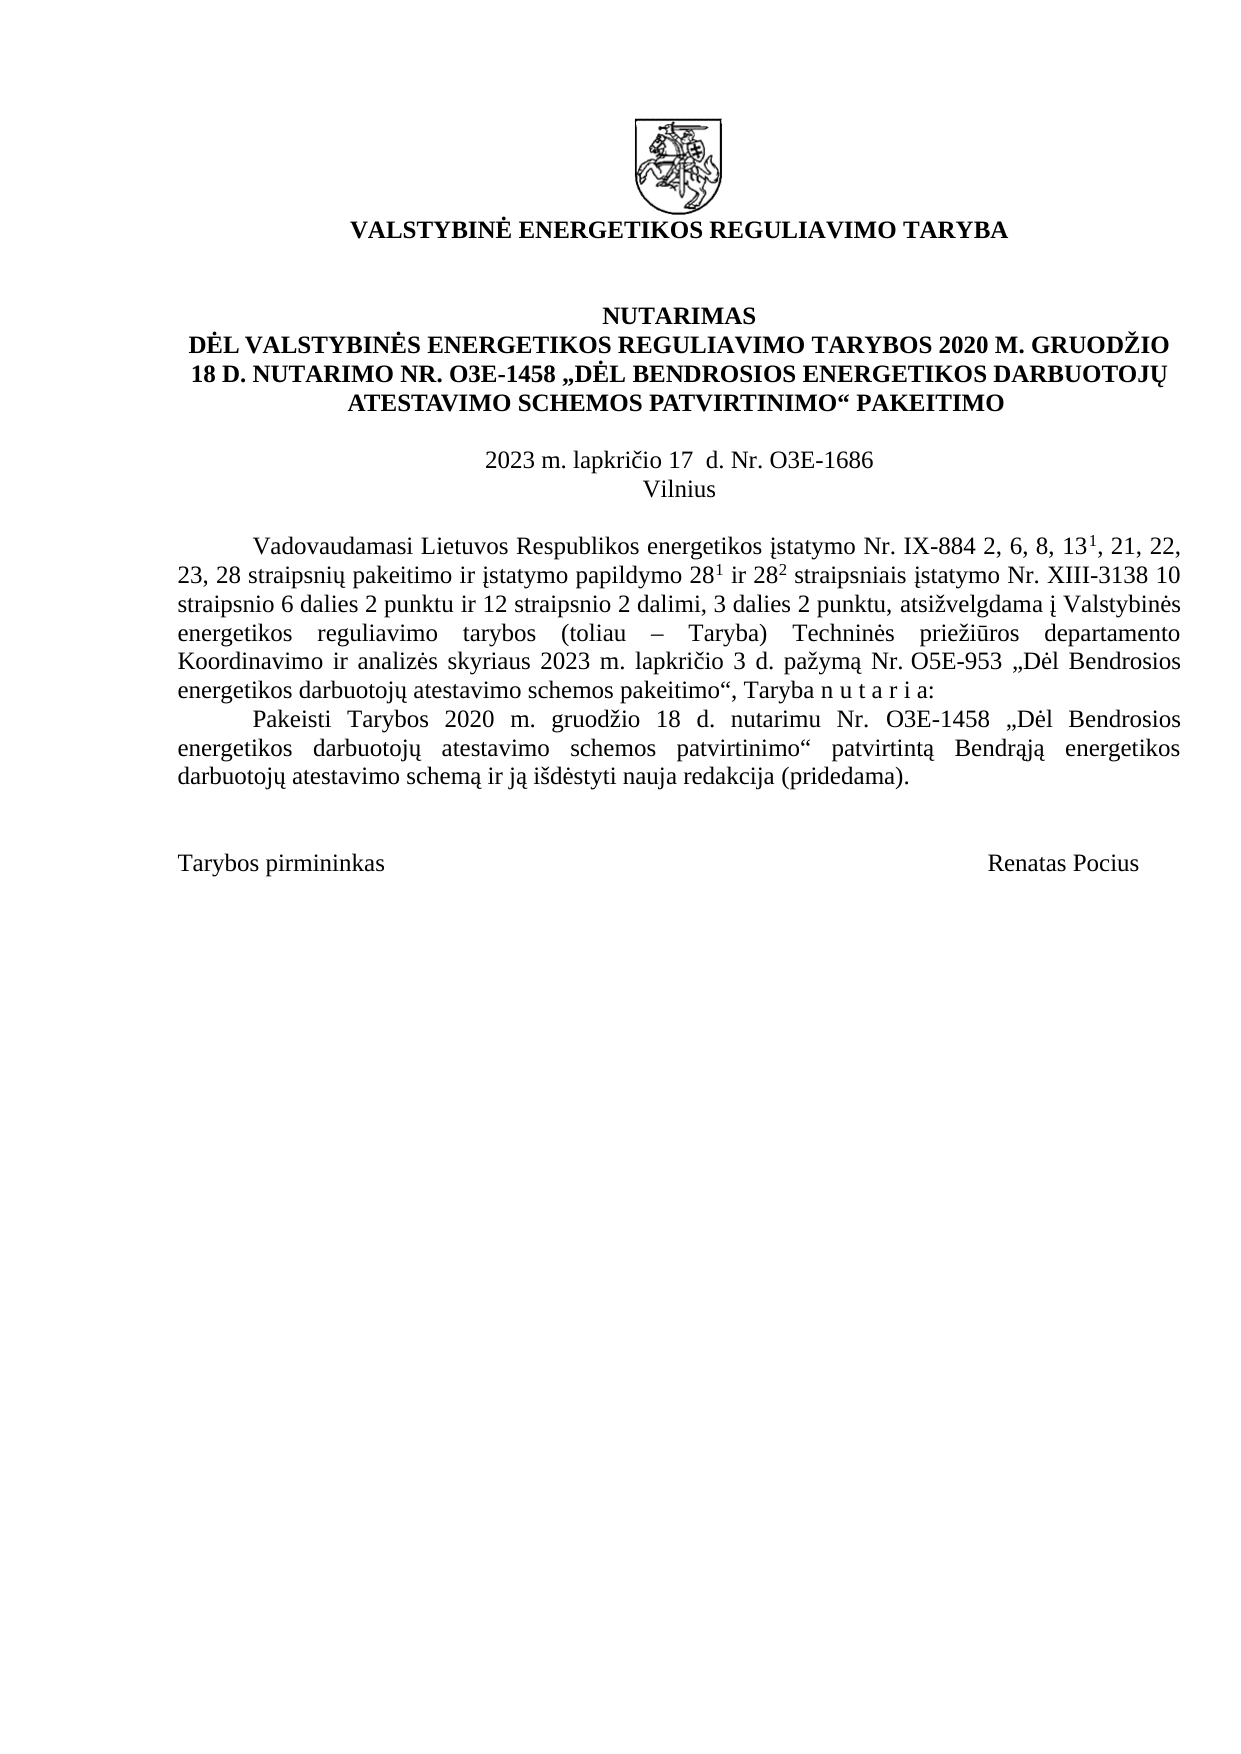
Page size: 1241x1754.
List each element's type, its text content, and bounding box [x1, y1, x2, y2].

text VALSTYBINĖ ENERGETIKOS REGULIAVIMO TARYBA [177, 215, 1181, 244]
text Pakeisti Tarybos 2020 m. gruodžio 18 d. nutarimu Nr. O3E-1458 „Dėl Bendrosios energetikos darbuotojų atestavimo schemos patvirtinimo“ patvirtintą Bendrąją energetikos darbuotojų atestavimo schemą ir ją išdėstyti nauja redakcija (pridedama). [177, 704, 1181, 790]
text NUTARIMAS [177, 301, 1181, 330]
text 2023 m. lapkričio 17 d. Nr. O3E-1686 [177, 445, 1181, 474]
text Dėl VALSTYBINĖS ENERGETIKOS REGULIAVIMO TARYBOS 2020 M. GRUODŽIO 18 D. NUTARIMO NR. O3E-1458 „DĖL BENDRosIOS energetikos darbuotojų ATESTAVIMO schemos PATVIRTINIMO“ PAKEITIMO [177, 330, 1181, 416]
text Vadovaudamasi Lietuvos Respublikos energetikos įstatymo Nr. IX-884 2, 6, 8, 131, 21, 22, 23, 28 straipsnių pakeitimo ir įstatymo papildymo 281 ir 282 straipsniais įstatymo Nr. XIII-3138 10 straipsnio 6 dalies 2 punktu ir 12 straipsnio 2 dalimi, 3 dalies 2 punktu, atsižvelgdama į Valstybinės energetikos reguliavimo tarybos (toliau ‒ Taryba) Techninės priežiūros departamento Koordinavimo ir analizės skyriaus 2023 m. lapkričio 3 d. pažymą Nr. O5E-953 „Dėl Bendrosios energetikos darbuotojų atestavimo schemos pakeitimo“, Taryba n u t a r i a: [177, 531, 1181, 704]
text Tarybos pirmininkas Renatas Pocius [177, 848, 1181, 876]
text Vilnius [177, 474, 1181, 503]
